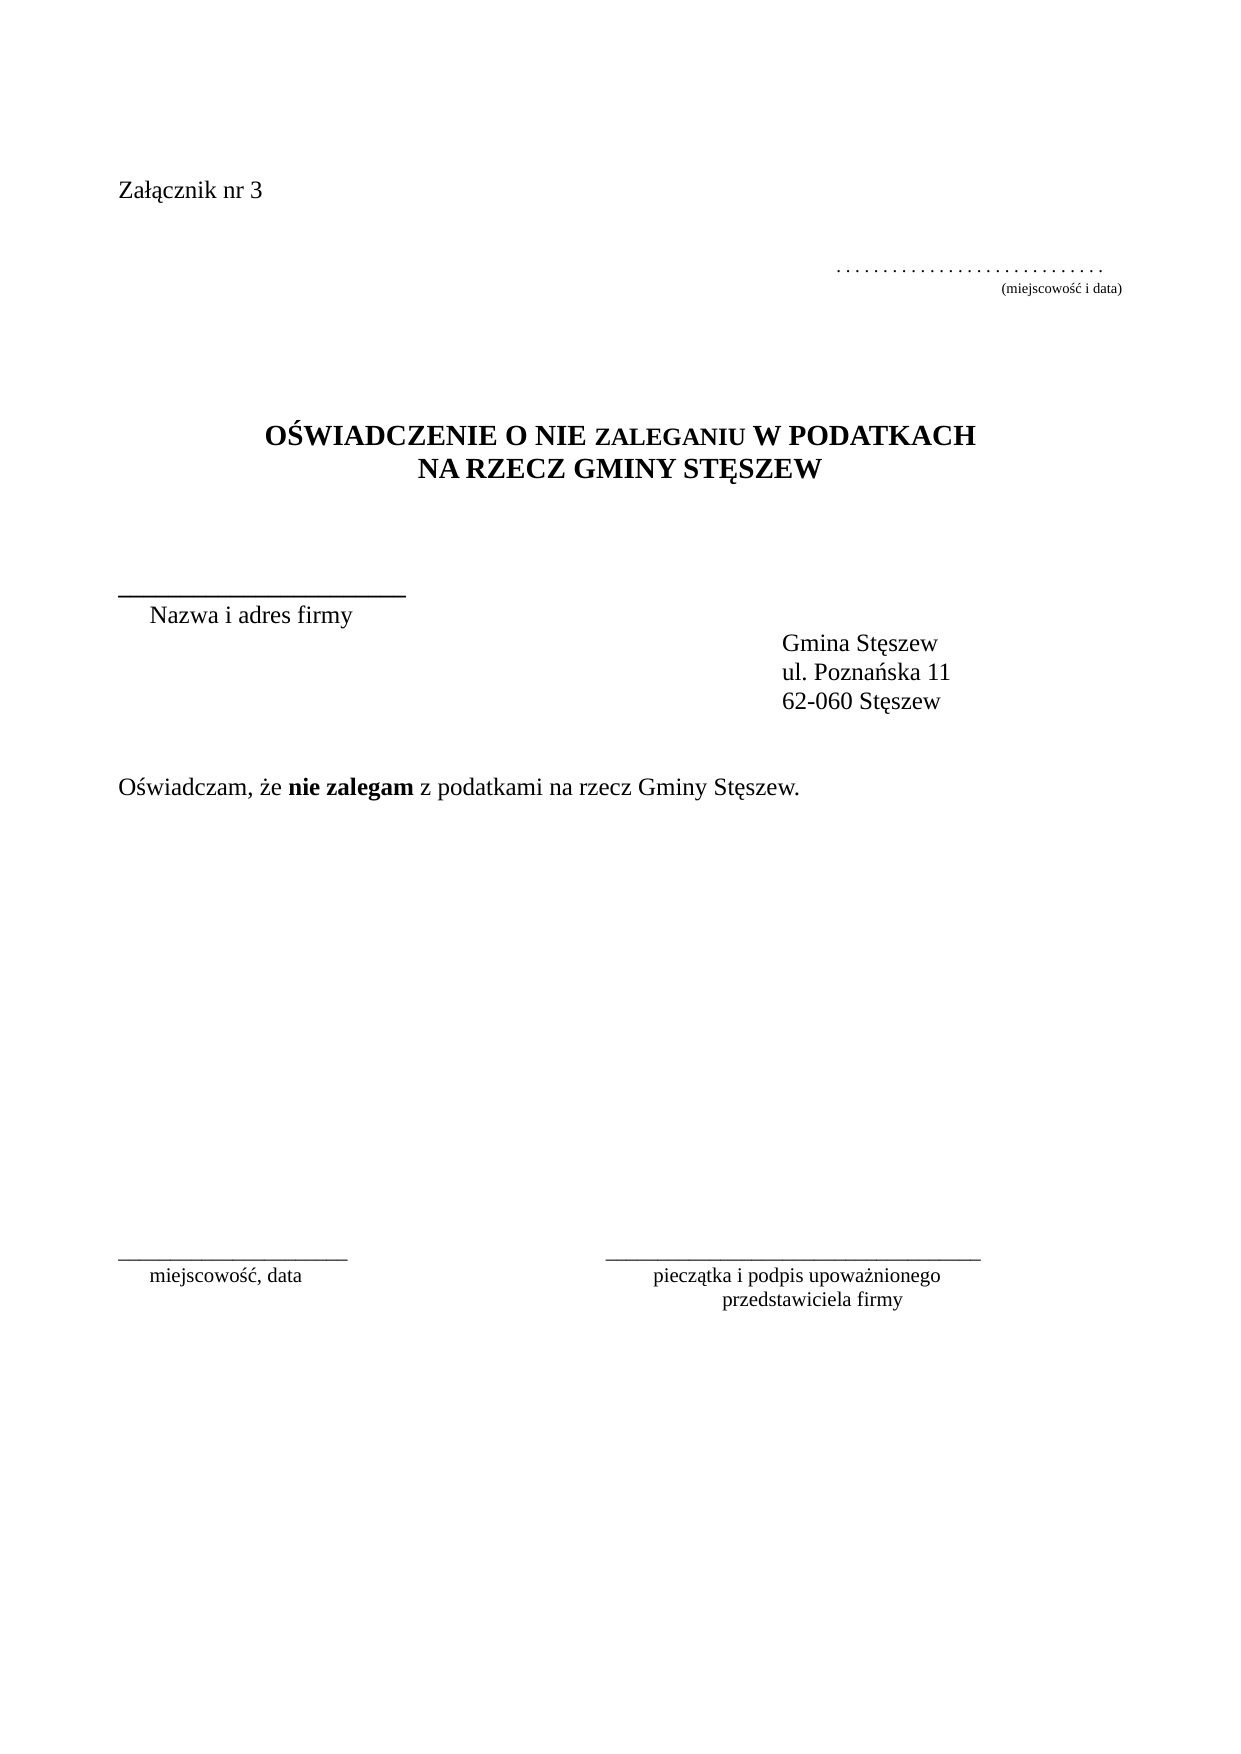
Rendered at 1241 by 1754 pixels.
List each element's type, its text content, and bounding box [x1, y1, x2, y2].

text ______________________ ____________________________________ [118, 1239, 1122, 1263]
text Nazwa i adres firmy [118, 600, 1122, 628]
text Gmina Stęszew ul. Poznańska 11 62-060 Stęszew [782, 628, 1122, 715]
text NA RZECZ GMINY STĘSZEW [118, 451, 1122, 485]
text _______________________ [118, 571, 1122, 600]
text Załącznik nr 3 [118, 176, 1122, 204]
text miejscowość, data pieczątka i podpis upoważnionego [118, 1263, 1122, 1287]
text . . . . . . . . . . . . . . . . . . . . . . . . . . . . . (miejscowość i data) [118, 255, 1122, 298]
text Oświadczam, że nie zalegam z podatkami na rzecz Gminy Stęszew. [118, 772, 1122, 801]
text przedstawiciela firmy [118, 1287, 1122, 1311]
text OŚWIADCZENIE O NIE ZALEGANIU W PODATKACH [118, 418, 1122, 451]
